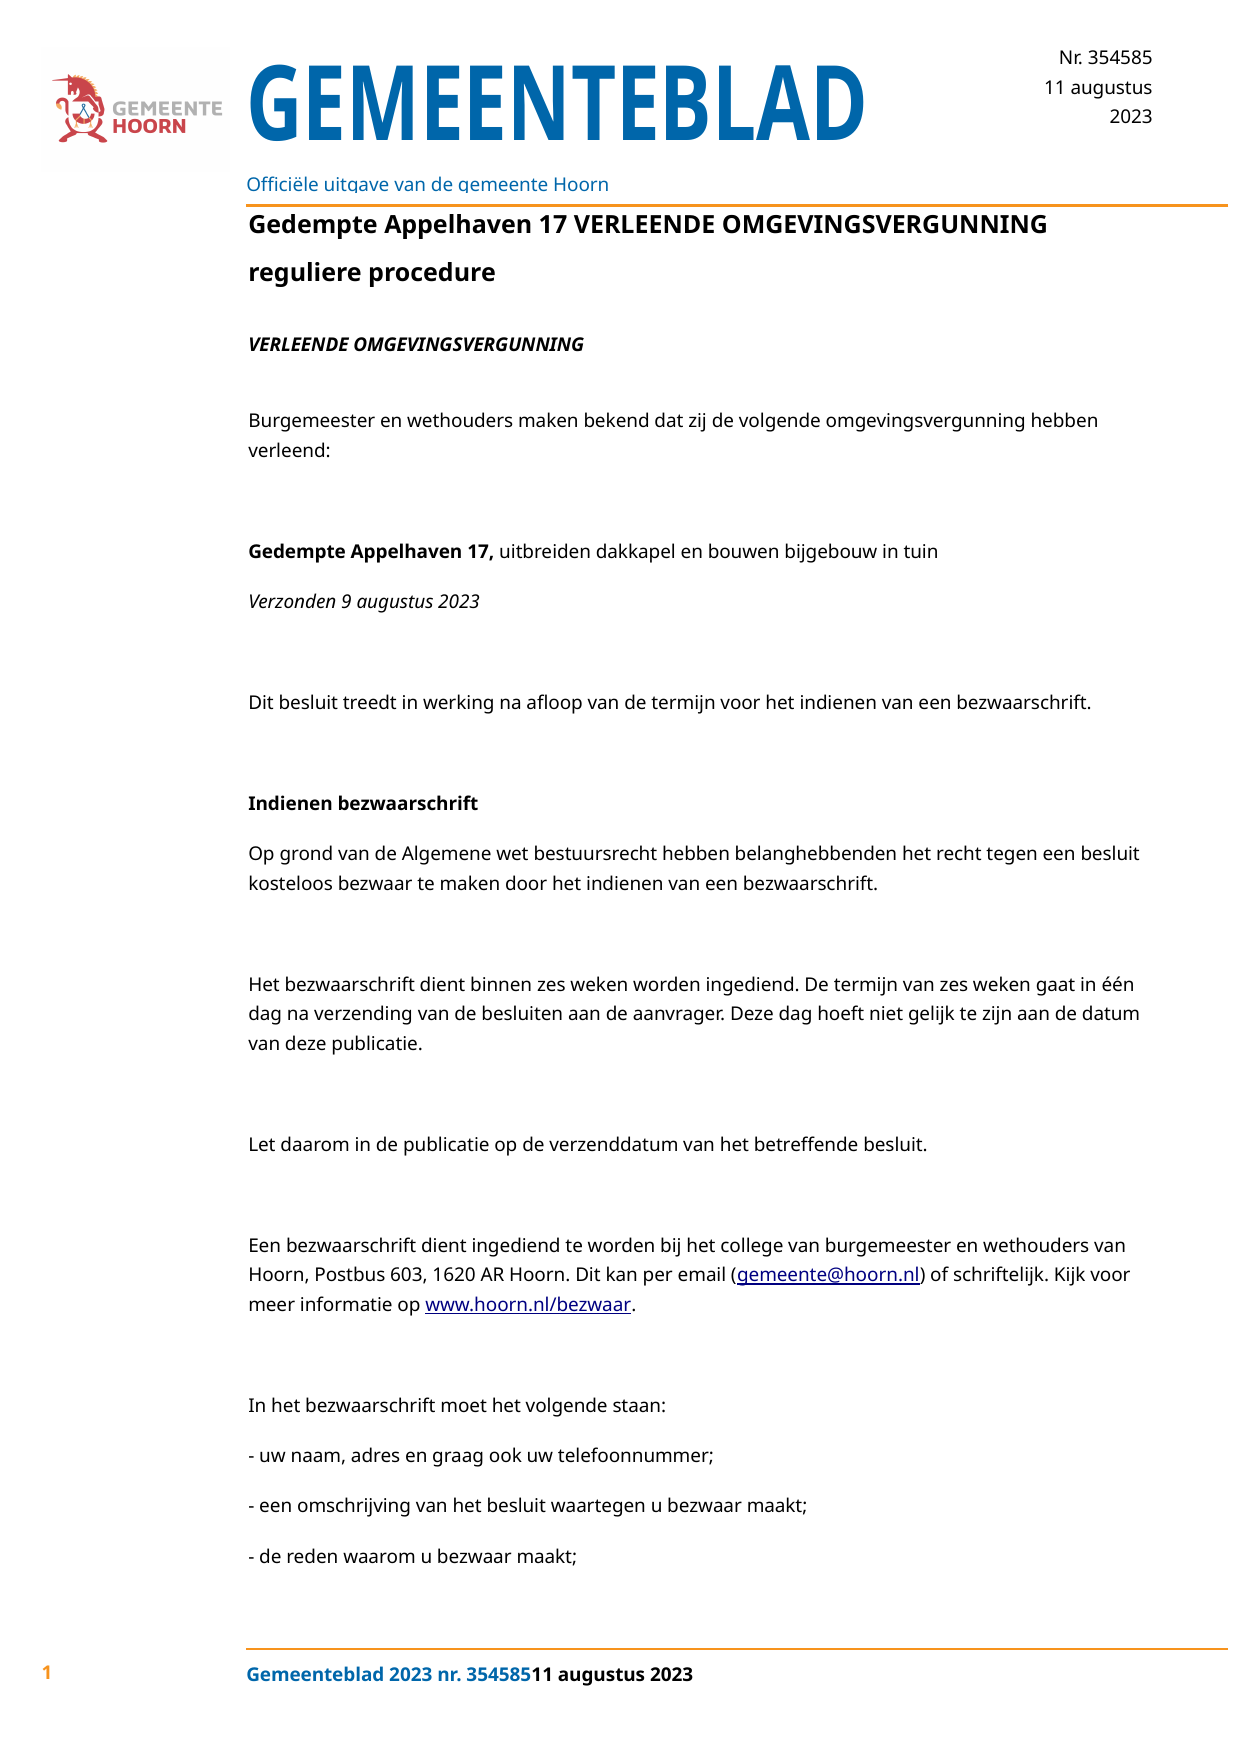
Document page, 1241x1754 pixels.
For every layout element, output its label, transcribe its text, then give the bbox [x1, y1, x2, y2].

text Een bezwaarschrift dient ingediend te worden bij het college van burgemeester en wethouders van Hoorn, Postbus 603, 1620 AR Hoorn. Dit kan per email (gemeente@hoorn.nl) of schriftelijk. Kijk voor meer informatie op www.hoorn.nl/bezwaar. [248, 1232, 1152, 1317]
text In het bezwaarschrift moet het volgende staan: [248, 1392, 1152, 1417]
text Verzonden 9 augustus 2023 [248, 588, 1152, 614]
text Let daarom in de publicatie op de verzenddatum van het betreffende besluit. [248, 1131, 1152, 1157]
text VERLEENDE OMGEVINGSVERGUNNING [248, 331, 1152, 357]
text - een omschrijving van het besluit waartegen u bezwaar maakt; [248, 1493, 1152, 1518]
text Gedempte Appelhaven 17, uitbreiden dakkapel en bouwen bijgebouw in tuin [248, 538, 1152, 564]
text Burgemeester en wethouders maken bekend dat zij de volgende omgevingsvergunning hebben verleend: [248, 408, 1152, 463]
text Het bezwaarschrift dient binnen zes weken worden ingediend. De termijn van zes weken gaat in één dag na verzending van de besluiten aan de aanvrager. Deze dag hoeft niet gelijk te zijn aan de datum van deze publicatie. [248, 971, 1152, 1056]
text - uw naam, adres en graag ook uw telefoonnummer; [248, 1442, 1152, 1468]
text Op grond van de Algemene wet bestuursrecht hebben belanghebbenden het recht tegen een besluit kosteloos bezwaar te maken door het indienen van een bezwaarschrift. [248, 841, 1152, 896]
text - de reden waarom u bezwaar maakt; [248, 1543, 1152, 1569]
text Dit besluit treedt in werking na afloop van de termijn voor het indienen van een bezwaarschrift. [248, 689, 1152, 715]
picture [41, 47, 231, 172]
text Gedempte Appelhaven 17 VERLEENDE OMGEVINGSVERGUNNING reguliere procedure [248, 207, 1152, 288]
text Indienen bezwaarschrift [248, 790, 1152, 816]
